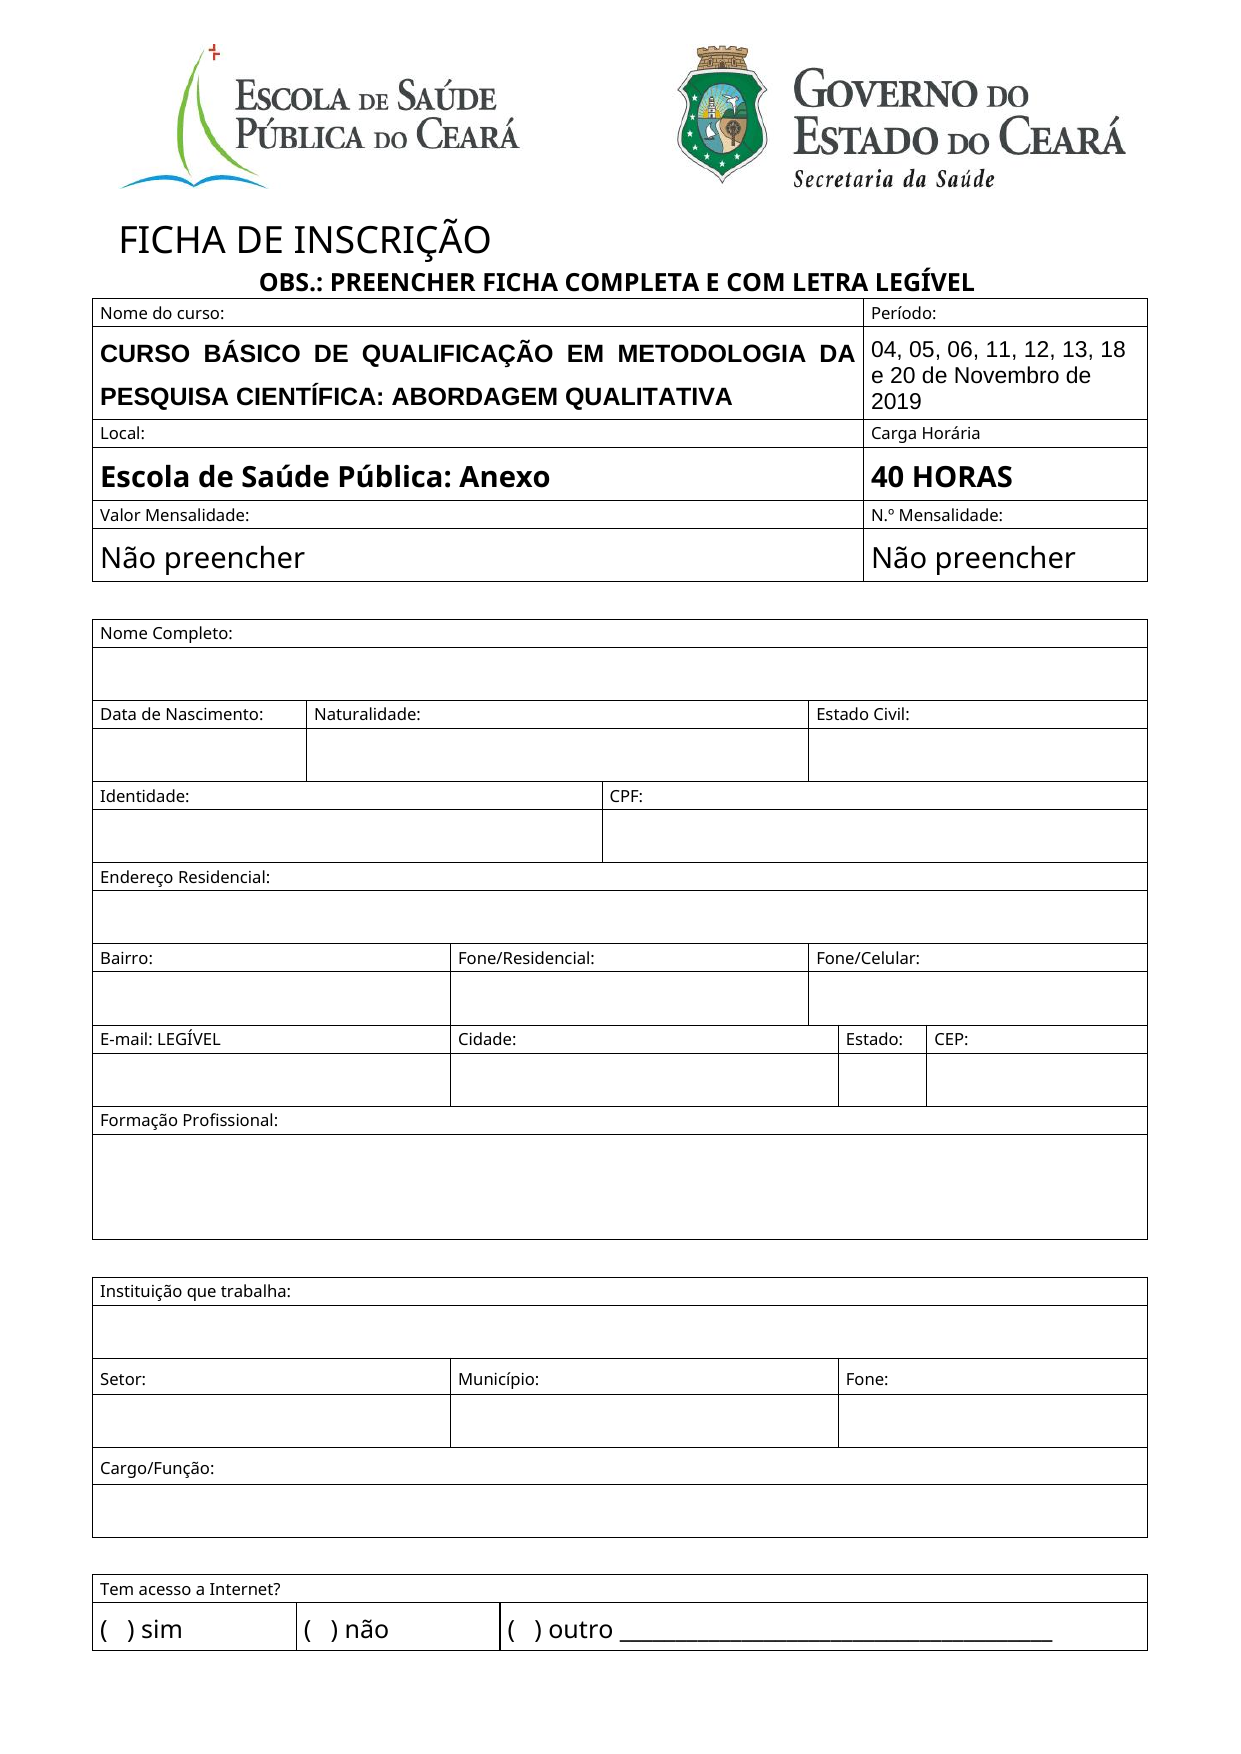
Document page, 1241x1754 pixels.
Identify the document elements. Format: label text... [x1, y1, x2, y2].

table_cell E-mail: LEGÍVEL [93, 1026, 450, 1052]
table_header Tem acesso a Internet? [93, 1575, 1147, 1602]
table_cell Estado: [839, 1026, 926, 1052]
table_cell Município: [451, 1359, 838, 1394]
table_cell CEP: [927, 1026, 1147, 1052]
table_cell ( ) não [297, 1603, 499, 1650]
table_cell [93, 1135, 1147, 1239]
table_cell [839, 1395, 1147, 1447]
table_cell [93, 1485, 1147, 1537]
table_cell Fone/Celular: [809, 944, 1147, 971]
table_cell Valor Mensalidade: [93, 501, 863, 528]
table_cell [93, 891, 1147, 943]
table_cell [809, 729, 1147, 781]
table_cell Endereço Residencial: [93, 863, 1147, 890]
table_cell ( ) sim [93, 1603, 296, 1650]
table_header Nome do curso: [93, 299, 863, 326]
table_cell [809, 972, 1147, 1024]
table_cell Setor: [93, 1359, 450, 1394]
table_cell [93, 1054, 450, 1106]
table_cell Cidade: [451, 1026, 838, 1052]
table_cell [603, 810, 1147, 862]
table_cell Fone: [839, 1359, 1147, 1394]
table_cell [927, 1054, 1147, 1106]
table_cell CPF: [603, 782, 1147, 809]
table_cell Carga Horária [864, 420, 1147, 447]
table_cell 40 HORAS [864, 448, 1147, 500]
table_cell Não preencher [93, 529, 863, 581]
table_cell Cargo/Função: [93, 1448, 1147, 1483]
table_cell Escola de Saúde Pública: Anexo [93, 448, 863, 500]
table_cell [451, 1395, 838, 1447]
table_cell [451, 1054, 838, 1106]
table_cell [93, 648, 1147, 700]
table_cell Data de Nascimento: [93, 701, 306, 728]
table_cell CURSO BÁSICO DE QUALIFICAÇÃO EM METODOLOGIA DA PESQUISA CIENTÍFICA: ABORDAGEM QUALITATIVA [93, 327, 863, 419]
table_header Nome Completo: [93, 620, 1147, 647]
table_cell [93, 810, 602, 862]
table_header Instituição que trabalha: [93, 1278, 1147, 1304]
table_cell Formação Profissional: [93, 1107, 1147, 1133]
table_cell ( ) outro _______________________________________ [501, 1603, 1147, 1650]
picture [118, 44, 1126, 189]
table_cell [307, 729, 808, 781]
table_header Período: [864, 299, 1147, 326]
text OBS.: PREENCHER FICHA COMPLETA E COM LETRA LEGÍVEL [118, 264, 1122, 298]
table_cell Não preencher [864, 529, 1147, 581]
table_header FICHA DE INSCRIÇÃO [111, 213, 620, 264]
table_cell 04, 05, 06, 11, 12, 13, 18 e 20 de Novembro de 2019 [864, 327, 1147, 419]
table_cell [839, 1054, 926, 1106]
table_cell [93, 1306, 1147, 1358]
table_cell Fone/Residencial: [451, 944, 808, 971]
table_cell [93, 972, 450, 1024]
table_cell N.º Mensalidade: [864, 501, 1147, 528]
table_cell [93, 729, 306, 781]
table_header [620, 213, 1129, 264]
table_cell Identidade: [93, 782, 602, 809]
table_cell [93, 1395, 450, 1447]
table_cell [451, 972, 808, 1024]
table_cell Local: [93, 420, 863, 447]
table_cell Naturalidade: [307, 701, 808, 728]
table_cell Bairro: [93, 944, 450, 971]
table_cell Estado Civil: [809, 701, 1147, 728]
